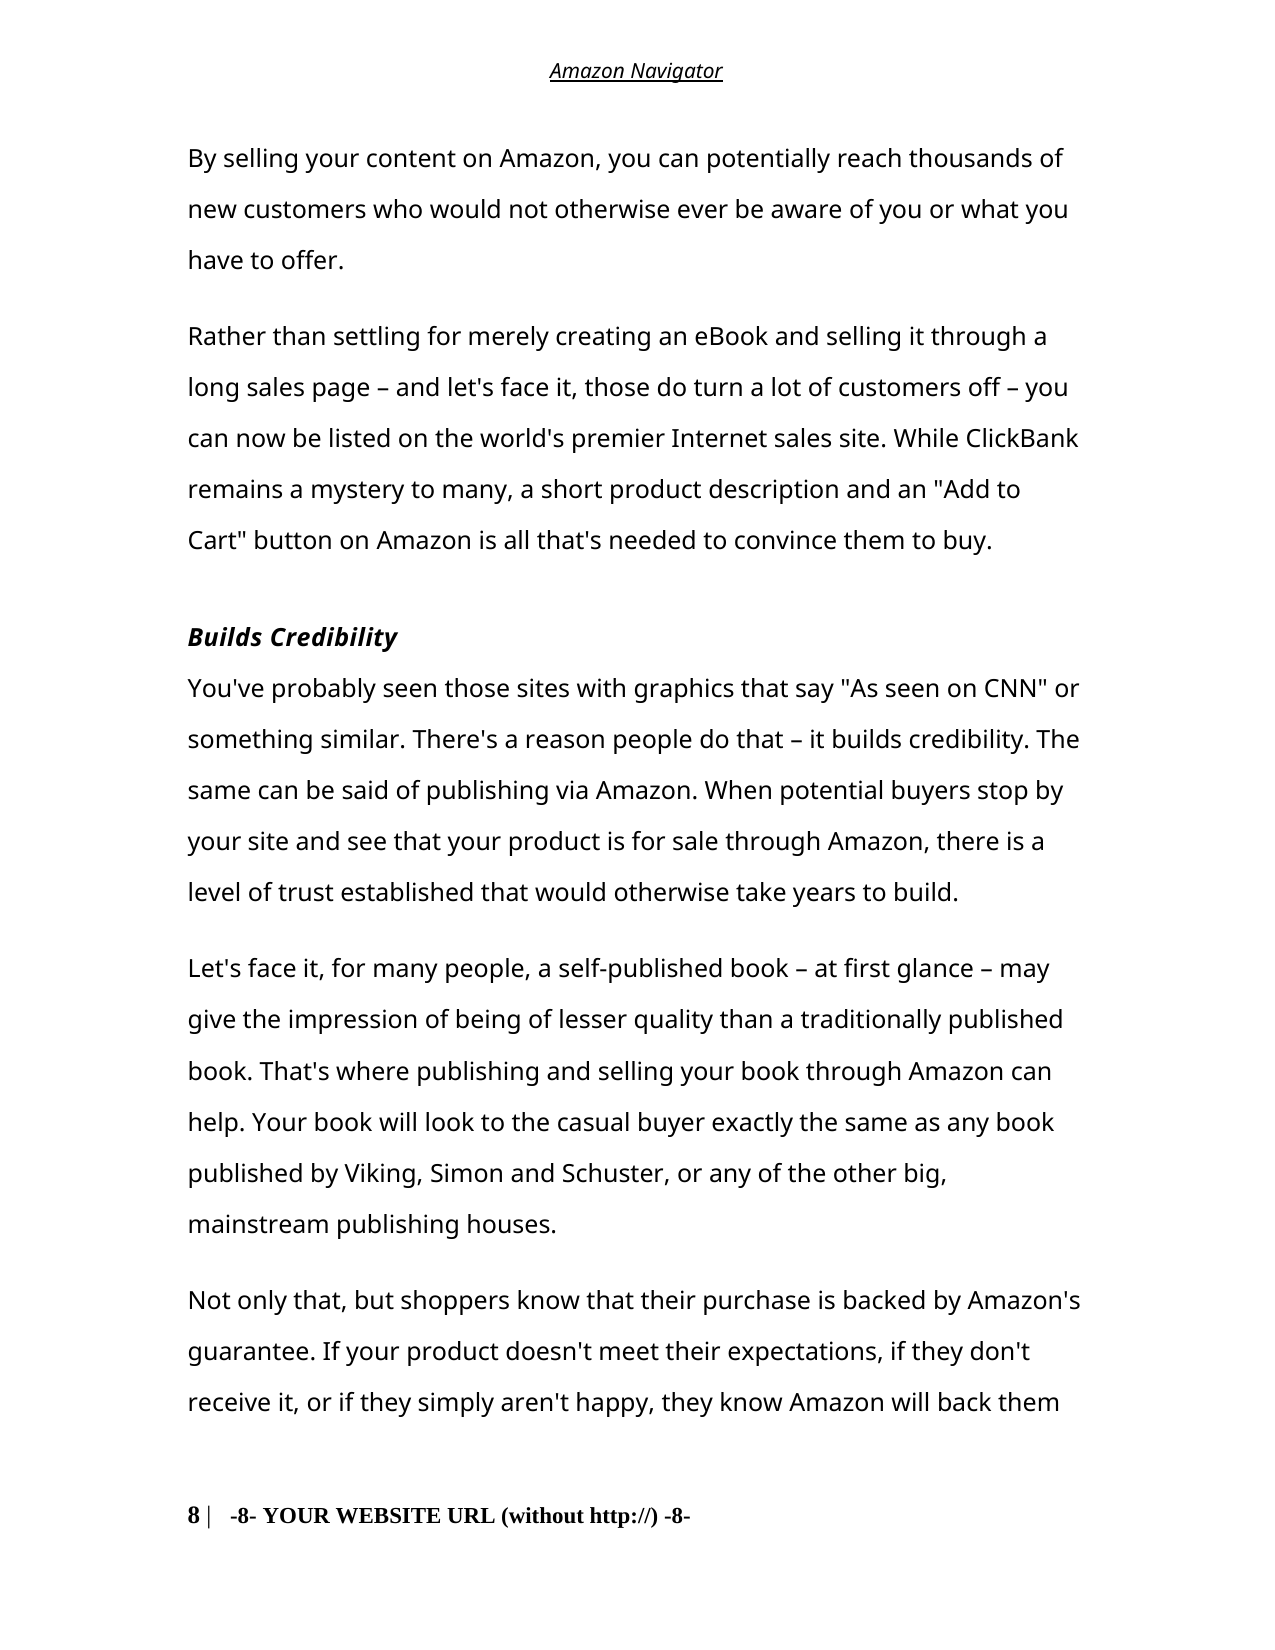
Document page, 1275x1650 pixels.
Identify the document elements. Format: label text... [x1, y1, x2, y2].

text By selling your content on Amazon, you can potentially reach thousands of new customers who would not otherwise ever be aware of you or what you have to offer. [187, 141, 1087, 277]
text Not only that, but shoppers know that their purchase is backed by Amazon's guarantee. If your product doesn't meet their expectations, if they don't receive it, or if they simply aren't happy, they know Amazon will back them [187, 1282, 1087, 1418]
text Let's face it, for many people, a self-published book – at first glance – may give the impression of being of lesser quality than a traditionally published book. That's where publishing and selling your book through Amazon can help. Your book will look to the casual buyer exactly the same as any book published by Viking, Simon and Schuster, or any of the other big, mainstream publishing houses. [187, 951, 1087, 1240]
text You've probably seen those sites with graphics that say "As seen on CNN" or something similar. There's a reason people do that – it builds credibility. The same can be said of publishing via Amazon. When potential buyers stop by your site and see that your product is for sale through Amazon, there is a level of trust established that would otherwise take years to build. [187, 671, 1087, 909]
subtitle Builds Credibility [187, 620, 1087, 654]
text Rather than settling for merely creating an eBook and selling it through a long sales page – and let's face it, those do turn a lot of customers off – you can now be listed on the world's premier Internet sales site. While ClickBank remains a mystery to many, a short product description and an "Add to Cart" button on Amazon is all that's needed to convince them to buy. [187, 319, 1087, 557]
